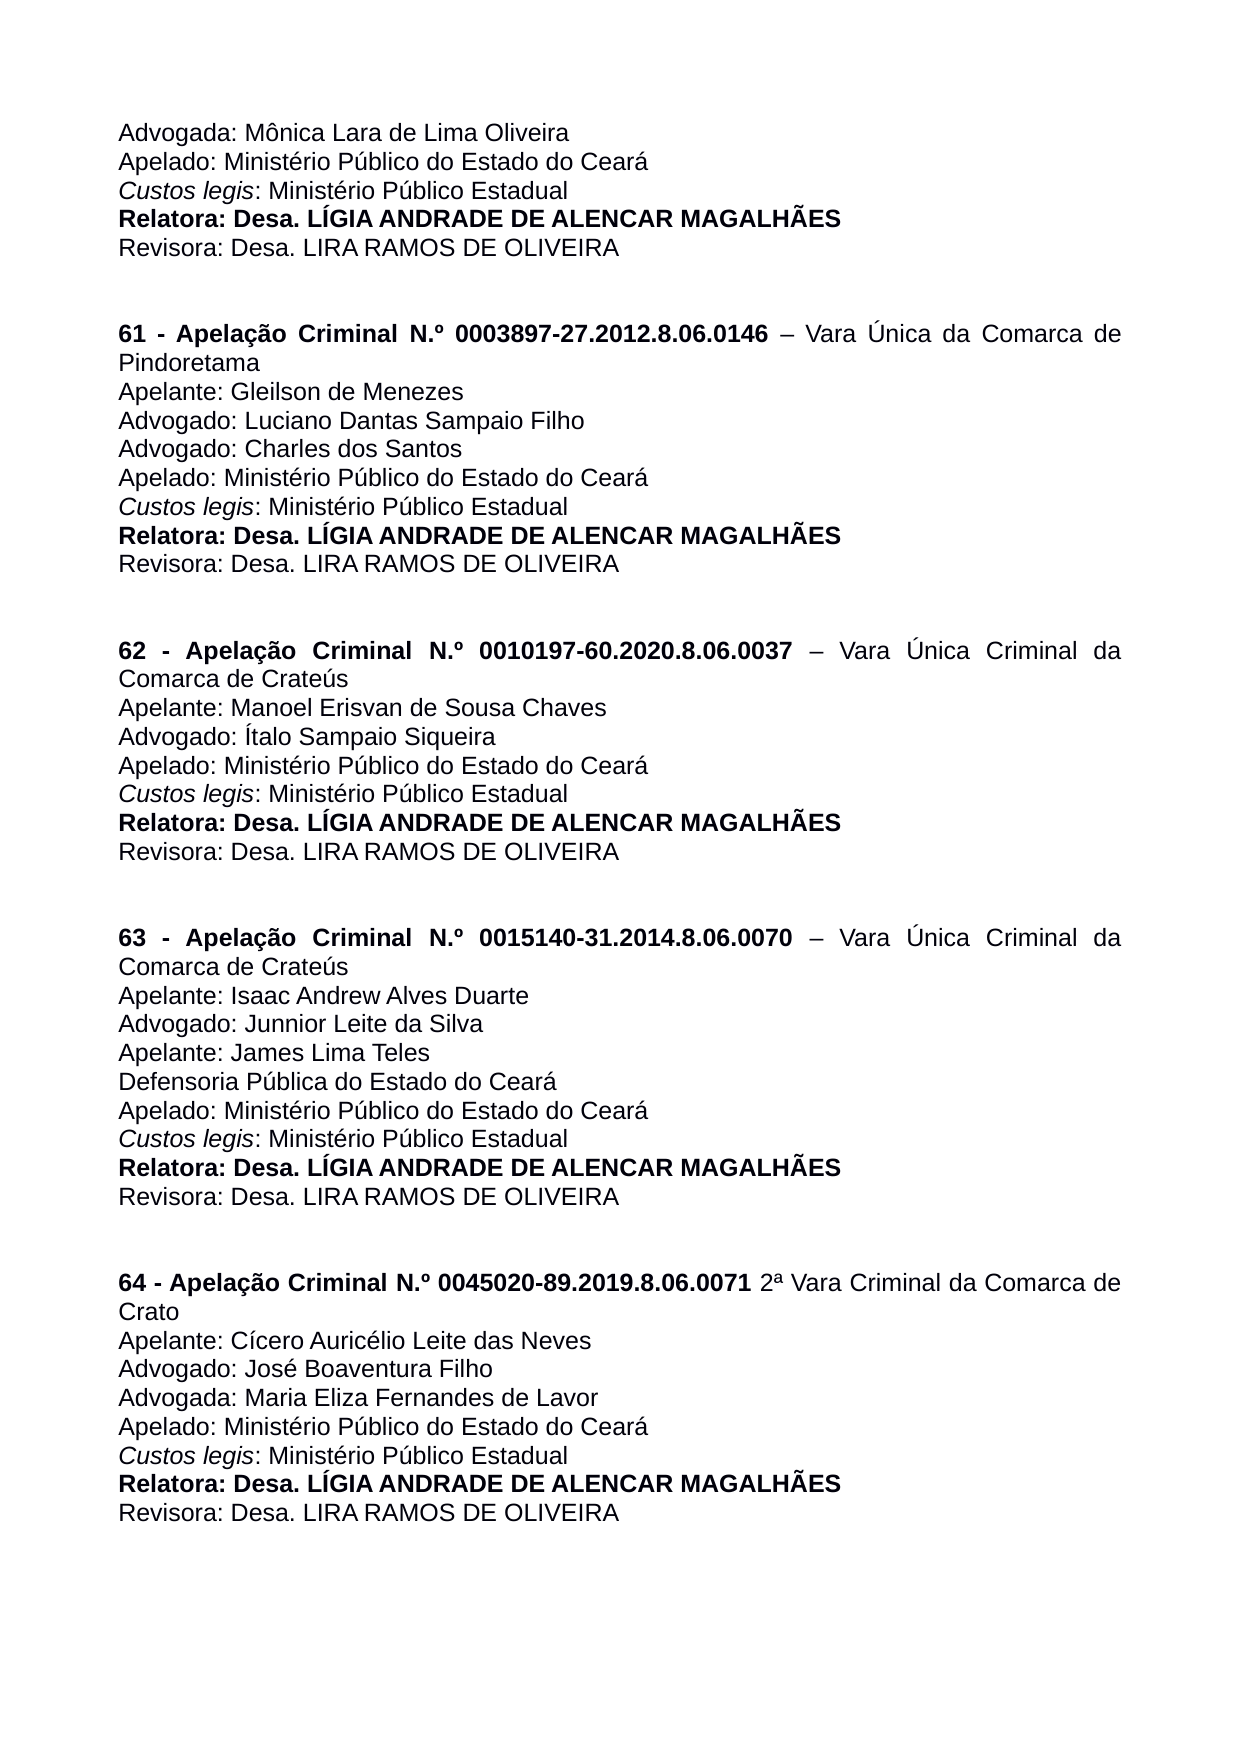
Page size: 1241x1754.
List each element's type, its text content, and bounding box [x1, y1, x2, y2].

text 62 - Apelação Criminal N.º 0010197-60.2020.8.06.0037 – Vara Única Criminal da Comarca de Crateús [118, 636, 1122, 693]
text Custos legis: Ministério Público Estadual [118, 1124, 1122, 1153]
text Apelante: Manoel Erisvan de Sousa Chaves [118, 693, 1122, 722]
text 61 - Apelação Criminal N.º 0003897-27.2012.8.06.0146 – Vara Única da Comarca de Pindoretama [118, 319, 1122, 377]
text Advogado: Charles dos Santos [118, 434, 1122, 463]
text Advogado: José Boaventura Filho [118, 1354, 1122, 1383]
text Apelante: Gleilson de Menezes [118, 377, 1122, 406]
text Relatora: Desa. LÍGIA ANDRADE DE ALENCAR MAGALHÃES [118, 808, 1122, 837]
text Advogado: Luciano Dantas Sampaio Filho [118, 406, 1122, 434]
text Apelado: Ministério Público do Estado do Ceará [118, 1096, 1122, 1124]
text Apelado: Ministério Público do Estado do Ceará [118, 1412, 1122, 1441]
text Advogada: Mônica Lara de Lima Oliveira [118, 118, 1122, 147]
text Revisora: Desa. LIRA RAMOS DE OLIVEIRA [118, 1498, 1122, 1527]
text Custos legis: Ministério Público Estadual [118, 492, 1122, 521]
text Advogado: Ítalo Sampaio Siqueira [118, 722, 1122, 751]
text Revisora: Desa. LIRA RAMOS DE OLIVEIRA [118, 549, 1122, 578]
text Apelado: Ministério Público do Estado do Ceará [118, 751, 1122, 779]
text 63 - Apelação Criminal N.º 0015140-31.2014.8.06.0070 – Vara Única Criminal da Comarca de Crateús [118, 923, 1122, 981]
text Custos legis: Ministério Público Estadual [118, 1441, 1122, 1469]
text Revisora: Desa. LIRA RAMOS DE OLIVEIRA [118, 233, 1122, 262]
text Relatora: Desa. LÍGIA ANDRADE DE ALENCAR MAGALHÃES [118, 1153, 1122, 1182]
text Advogado: Junnior Leite da Silva [118, 1009, 1122, 1038]
text Custos legis: Ministério Público Estadual [118, 176, 1122, 204]
text Relatora: Desa. LÍGIA ANDRADE DE ALENCAR MAGALHÃES [118, 204, 1122, 233]
text Apelante: Cícero Auricélio Leite das Neves [118, 1326, 1122, 1354]
text Relatora: Desa. LÍGIA ANDRADE DE ALENCAR MAGALHÃES [118, 521, 1122, 549]
text Apelante: Isaac Andrew Alves Duarte [118, 981, 1122, 1009]
text Advogada: Maria Eliza Fernandes de Lavor [118, 1383, 1122, 1412]
text Revisora: Desa. LIRA RAMOS DE OLIVEIRA [118, 1182, 1122, 1211]
text Relatora: Desa. LÍGIA ANDRADE DE ALENCAR MAGALHÃES [118, 1469, 1122, 1498]
text 64 - Apelação Criminal N.º 0045020-89.2019.8.06.0071 2ª Vara Criminal da Comarca de Crato [118, 1268, 1122, 1326]
text Custos legis: Ministério Público Estadual [118, 779, 1122, 808]
text Apelado: Ministério Público do Estado do Ceará [118, 463, 1122, 492]
text Defensoria Pública do Estado do Ceará [118, 1067, 1122, 1096]
text Revisora: Desa. LIRA RAMOS DE OLIVEIRA [118, 837, 1122, 866]
text Apelante: James Lima Teles [118, 1038, 1122, 1067]
text Apelado: Ministério Público do Estado do Ceará [118, 147, 1122, 176]
